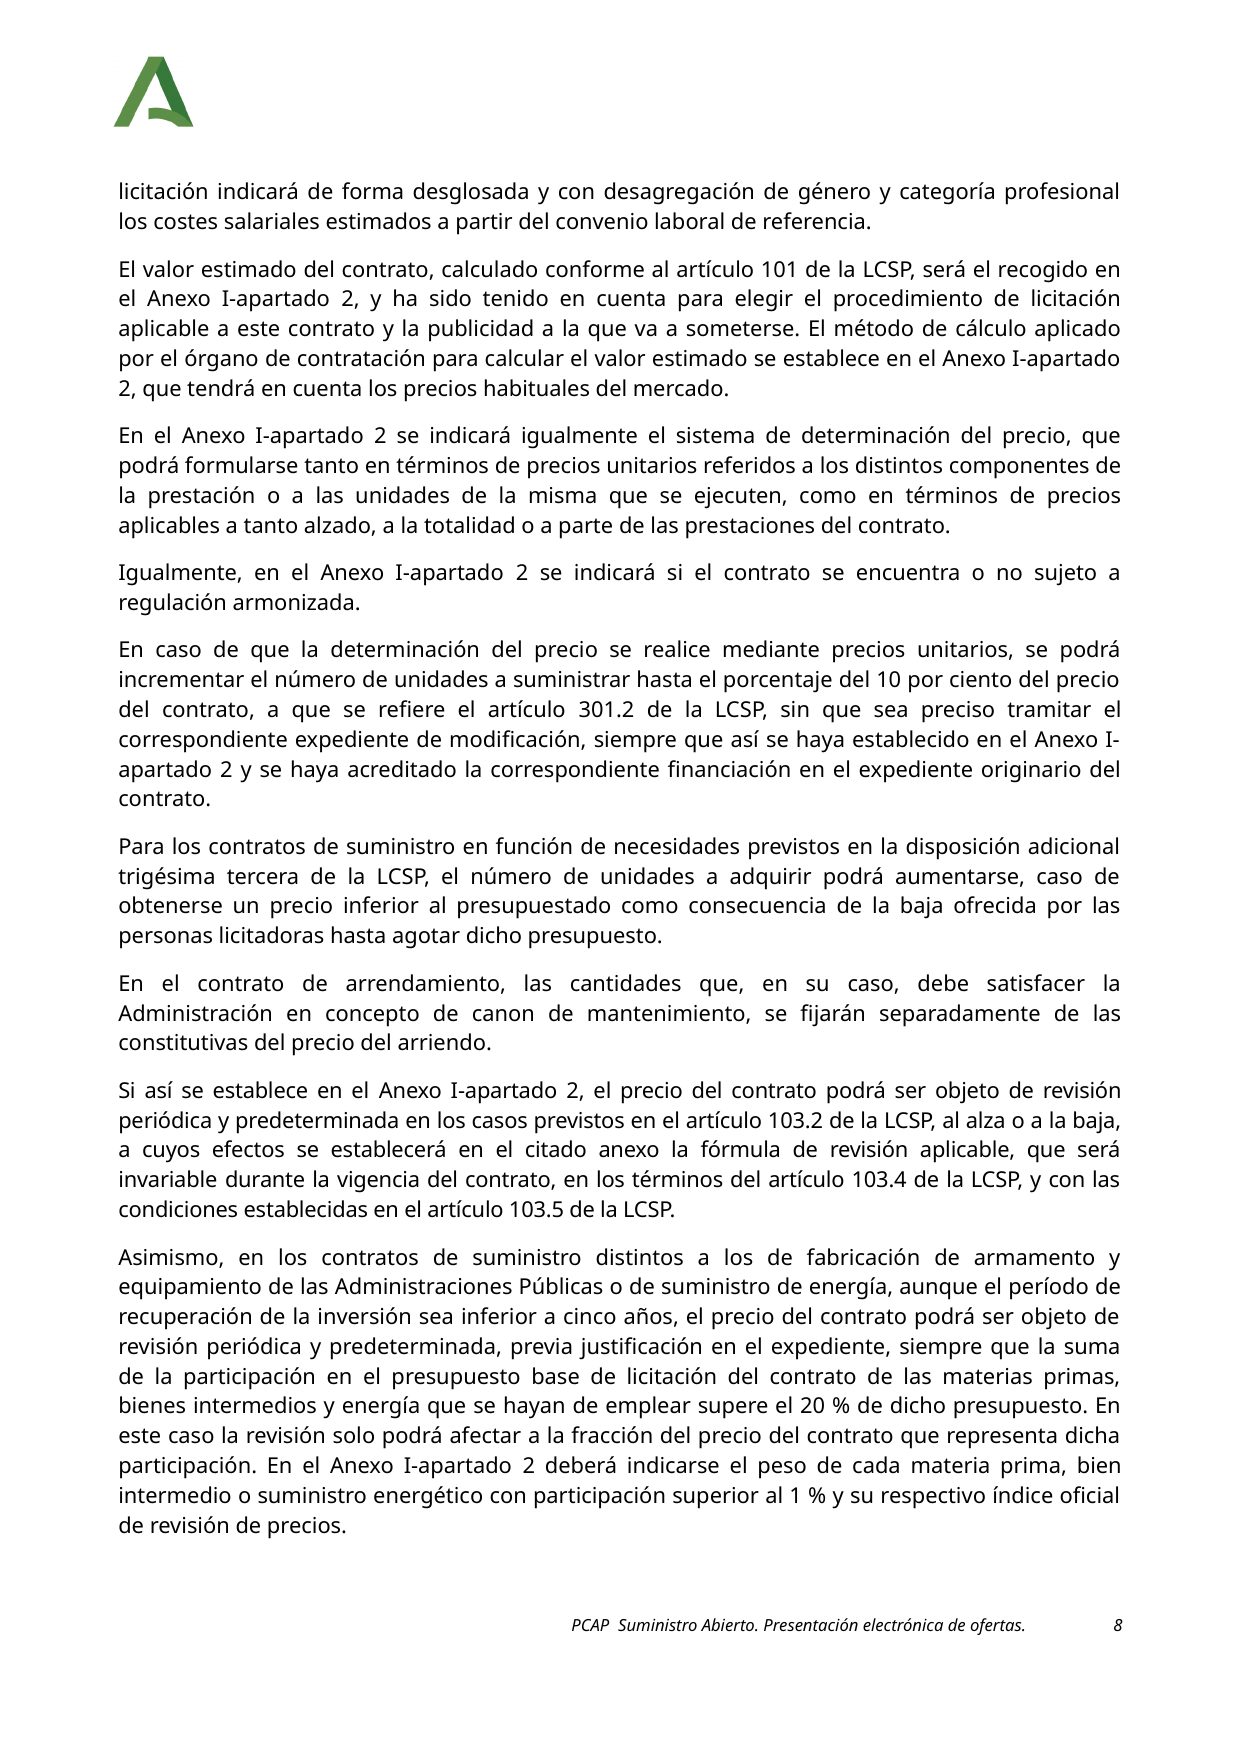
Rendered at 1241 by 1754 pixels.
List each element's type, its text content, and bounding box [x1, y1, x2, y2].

text En el contrato de arrendamiento, las cantidades que, en su caso, debe satisfacer la Administración en concepto de canon de mantenimiento, se fijarán separadamente de las constitutivas del precio del arriendo. [118, 968, 1122, 1057]
text Igualmente, en el Anexo I-apartado 2 se indicará si el contrato se encuentra o no sujeto a regulación armonizada. [118, 557, 1122, 617]
text Asimismo, en los contratos de suministro distintos a los de fabricación de armamento y equipamiento de las Administraciones Públicas o de suministro de energía, aunque el período de recuperación de la inversión sea inferior a cinco años, el precio del contrato podrá ser objeto de revisión periódica y predeterminada, previa justificación en el expediente, siempre que la suma de la participación en el presupuesto base de licitación del contrato de las materias primas, bienes intermedios y energía que se hayan de emplear supere el 20 % de dicho presupuesto. En este caso la revisión solo podrá afectar a la fracción del precio del contrato que representa dicha participación. En el Anexo I-apartado 2 deberá indicarse el peso de cada materia prima, bien intermedio o suministro energético con participación superior al 1 % y su respectivo índice oficial de revisión de precios. [118, 1242, 1122, 1539]
text Si así se establece en el Anexo I-apartado 2, el precio del contrato podrá ser objeto de revisión periódica y predeterminada en los casos previstos en el artículo 103.2 de la LCSP, al alza o a la baja, a cuyos efectos se establecerá en el citado anexo la fórmula de revisión aplicable, que será invariable durante la vigencia del contrato, en los términos del artículo 103.4 de la LCSP, y con las condiciones establecidas en el artículo 103.5 de la LCSP. [118, 1075, 1122, 1224]
text Para los contratos de suministro en función de necesidades previstos en la disposición adicional trigésima tercera de la LCSP, el número de unidades a adquirir podrá aumentarse, caso de obtenerse un precio inferior al presupuestado como consecuencia de la baja ofrecida por las personas licitadoras hasta agotar dicho presupuesto. [118, 831, 1122, 950]
text En el Anexo I-apartado 2 se indicará igualmente el sistema de determinación del precio, que podrá formularse tanto en términos de precios unitarios referidos a los distintos componentes de la prestación o a las unidades de la misma que se ejecuten, como en términos de precios aplicables a tanto alzado, a la totalidad o a parte de las prestaciones del contrato. [118, 420, 1122, 539]
text En caso de que la determinación del precio se realice mediante precios unitarios, se podrá incrementar el número de unidades a suministrar hasta el porcentaje del 10 por ciento del precio del contrato, a que se refiere el artículo 301.2 de la LCSP, sin que sea preciso tramitar el correspondiente expediente de modificación, siempre que así se haya establecido en el Anexo I-apartado 2 y se haya acreditado la correspondiente financiación en el expediente originario del contrato. [118, 634, 1122, 813]
text El valor estimado del contrato, calculado conforme al artículo 101 de la LCSP, será el recogido en el Anexo I-apartado 2, y ha sido tenido en cuenta para elegir el procedimiento de licitación aplicable a este contrato y la publicidad a la que va a someterse. El método de cálculo aplicado por el órgano de contratación para calcular el valor estimado se establece en el Anexo I-apartado 2, que tendrá en cuenta los precios habituales del mercado. [118, 254, 1122, 403]
picture [109, 52, 198, 131]
text licitación indicará de forma desglosada y con desagregación de género y categoría profesional los costes salariales estimados a partir del convenio laboral de referencia. [118, 176, 1122, 236]
